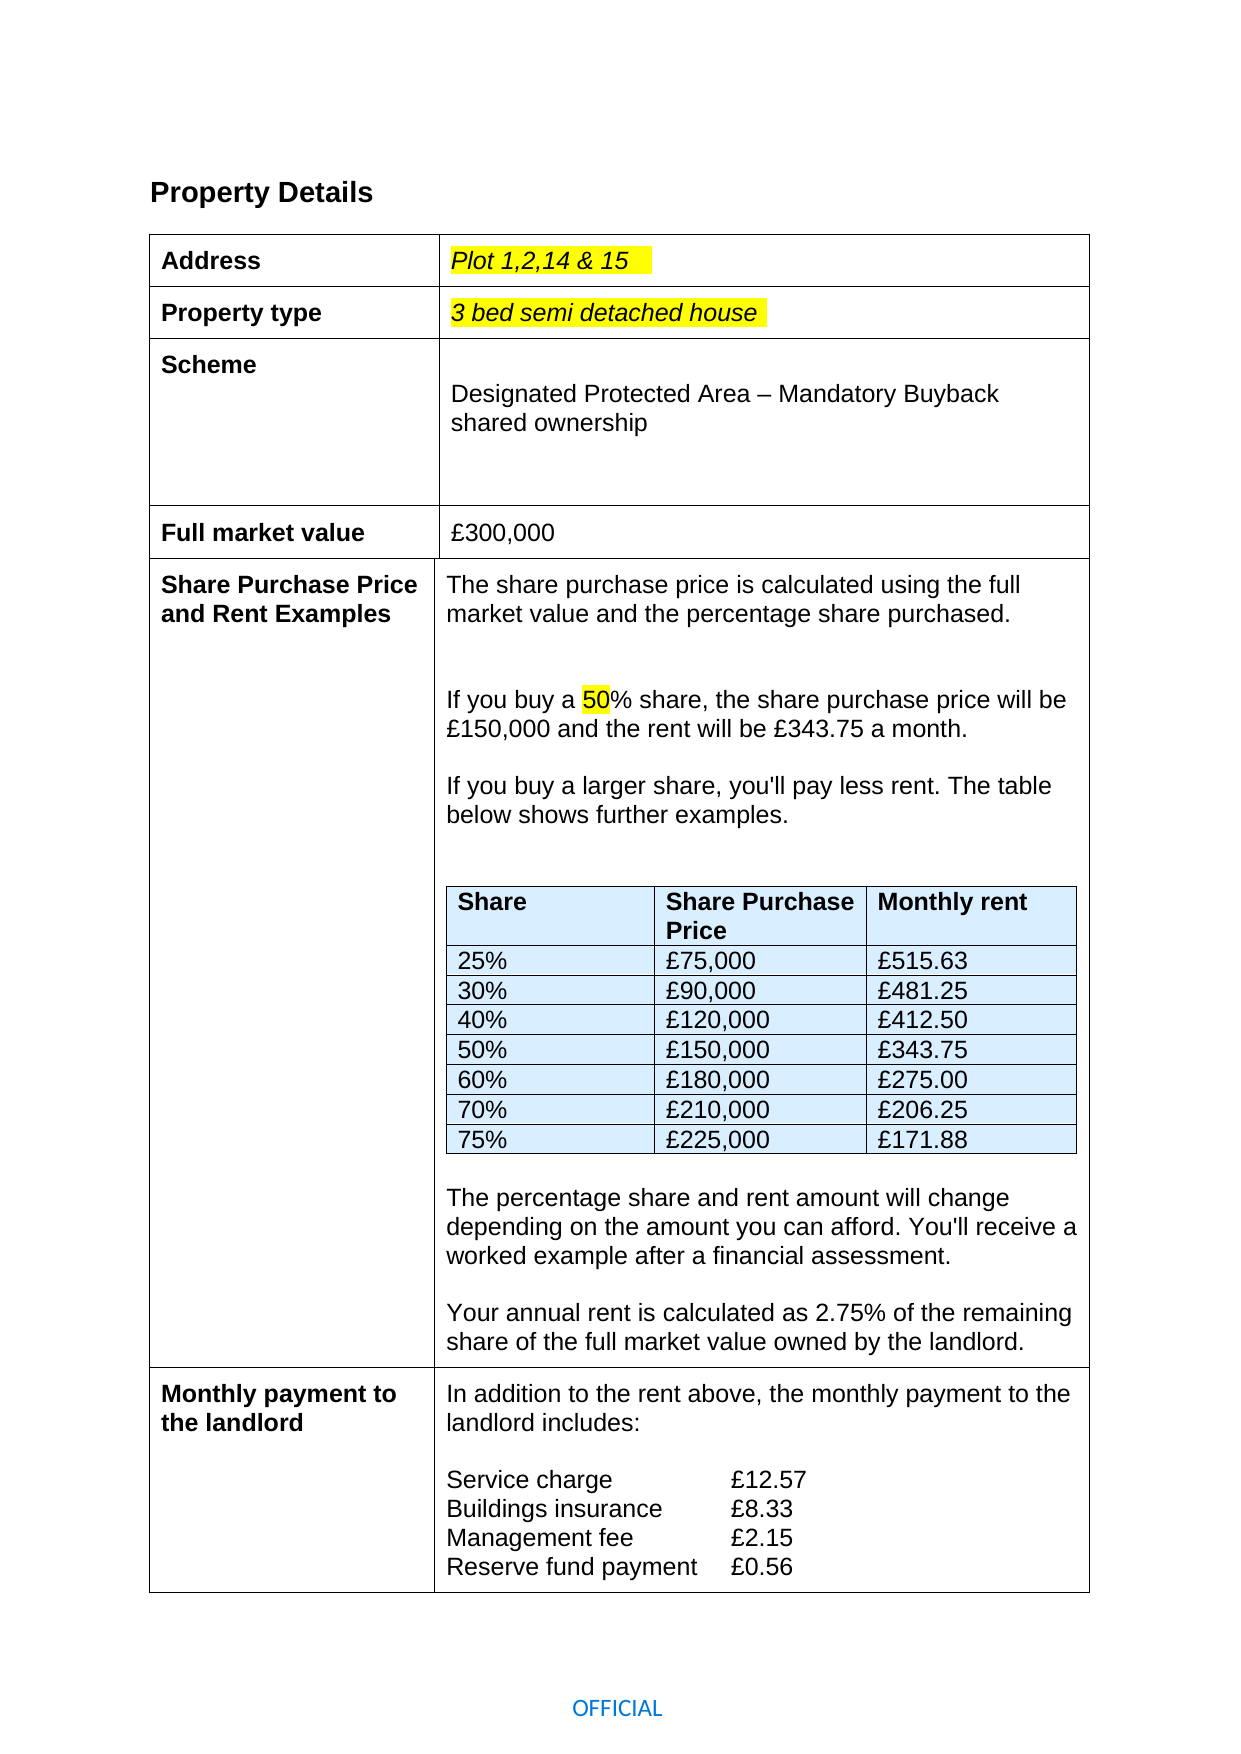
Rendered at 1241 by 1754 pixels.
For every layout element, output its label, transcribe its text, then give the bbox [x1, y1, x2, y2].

table_header Address [150, 235, 439, 286]
table_cell 50% [447, 1035, 654, 1064]
table_cell 40% [447, 1005, 654, 1034]
table_cell 3 bed semi detached house [440, 287, 1089, 338]
table_cell 60% [447, 1065, 654, 1094]
table_cell 25% [447, 946, 654, 974]
table_cell Scheme [150, 339, 439, 505]
table_header Share Purchase Price [655, 887, 866, 945]
table_cell £171.88 [867, 1125, 1076, 1153]
table_cell Full market value [150, 506, 439, 558]
table_cell £275.00 [867, 1065, 1076, 1094]
text Property Details [150, 175, 1090, 208]
table_cell Property type [150, 287, 439, 338]
table_cell £515.63 [867, 946, 1076, 974]
table_cell 30% [447, 976, 654, 1004]
table_cell £300,000 [440, 506, 1089, 558]
table_cell £120,000 [655, 1005, 866, 1034]
table_cell In addition to the rent above, the monthly payment to the landlord includes: Service charge £12.57 Buildings insurance £8.33 Management fee £2.15 Reserve fund payment £0.56 [435, 1368, 1089, 1592]
table_cell £481.25 [867, 976, 1076, 1004]
table_cell £90,000 [655, 976, 866, 1004]
table_cell 75% [447, 1125, 654, 1153]
table_cell Monthly payment to the landlord [150, 1368, 434, 1592]
table_cell The share purchase price is calculated using the full market value and the percentage share purchased. If you buy a 50% share, the share purchase price will be £150,000 and the rent will be £343.75 a month. If you buy a larger share, you'll pay less rent. The table below shows further examples. The percentage share and rent amount will change depending on the amount you can afford. You'll receive a worked example after a financial assessment. Your annual rent is calculated as 2.75% of the remaining share of the full market value owned by the landlord. [435, 559, 1089, 1367]
table_cell £210,000 [655, 1095, 866, 1123]
table_header Share [447, 887, 654, 945]
table_cell Designated Protected Area – Mandatory Buyback shared ownership [440, 339, 1089, 505]
table_cell £225,000 [655, 1125, 866, 1153]
table_cell £150,000 [655, 1035, 866, 1064]
table_cell £206.25 [867, 1095, 1076, 1123]
table_header Plot 1,2,14 & 15 [440, 235, 1089, 286]
table_cell £180,000 [655, 1065, 866, 1094]
table_cell £412.50 [867, 1005, 1076, 1034]
table_cell 70% [447, 1095, 654, 1123]
table_cell Share Purchase Price and Rent Examples [150, 559, 434, 1367]
table_header Monthly rent [867, 887, 1076, 945]
table_cell £343.75 [867, 1035, 1076, 1064]
table_cell £75,000 [655, 946, 866, 974]
